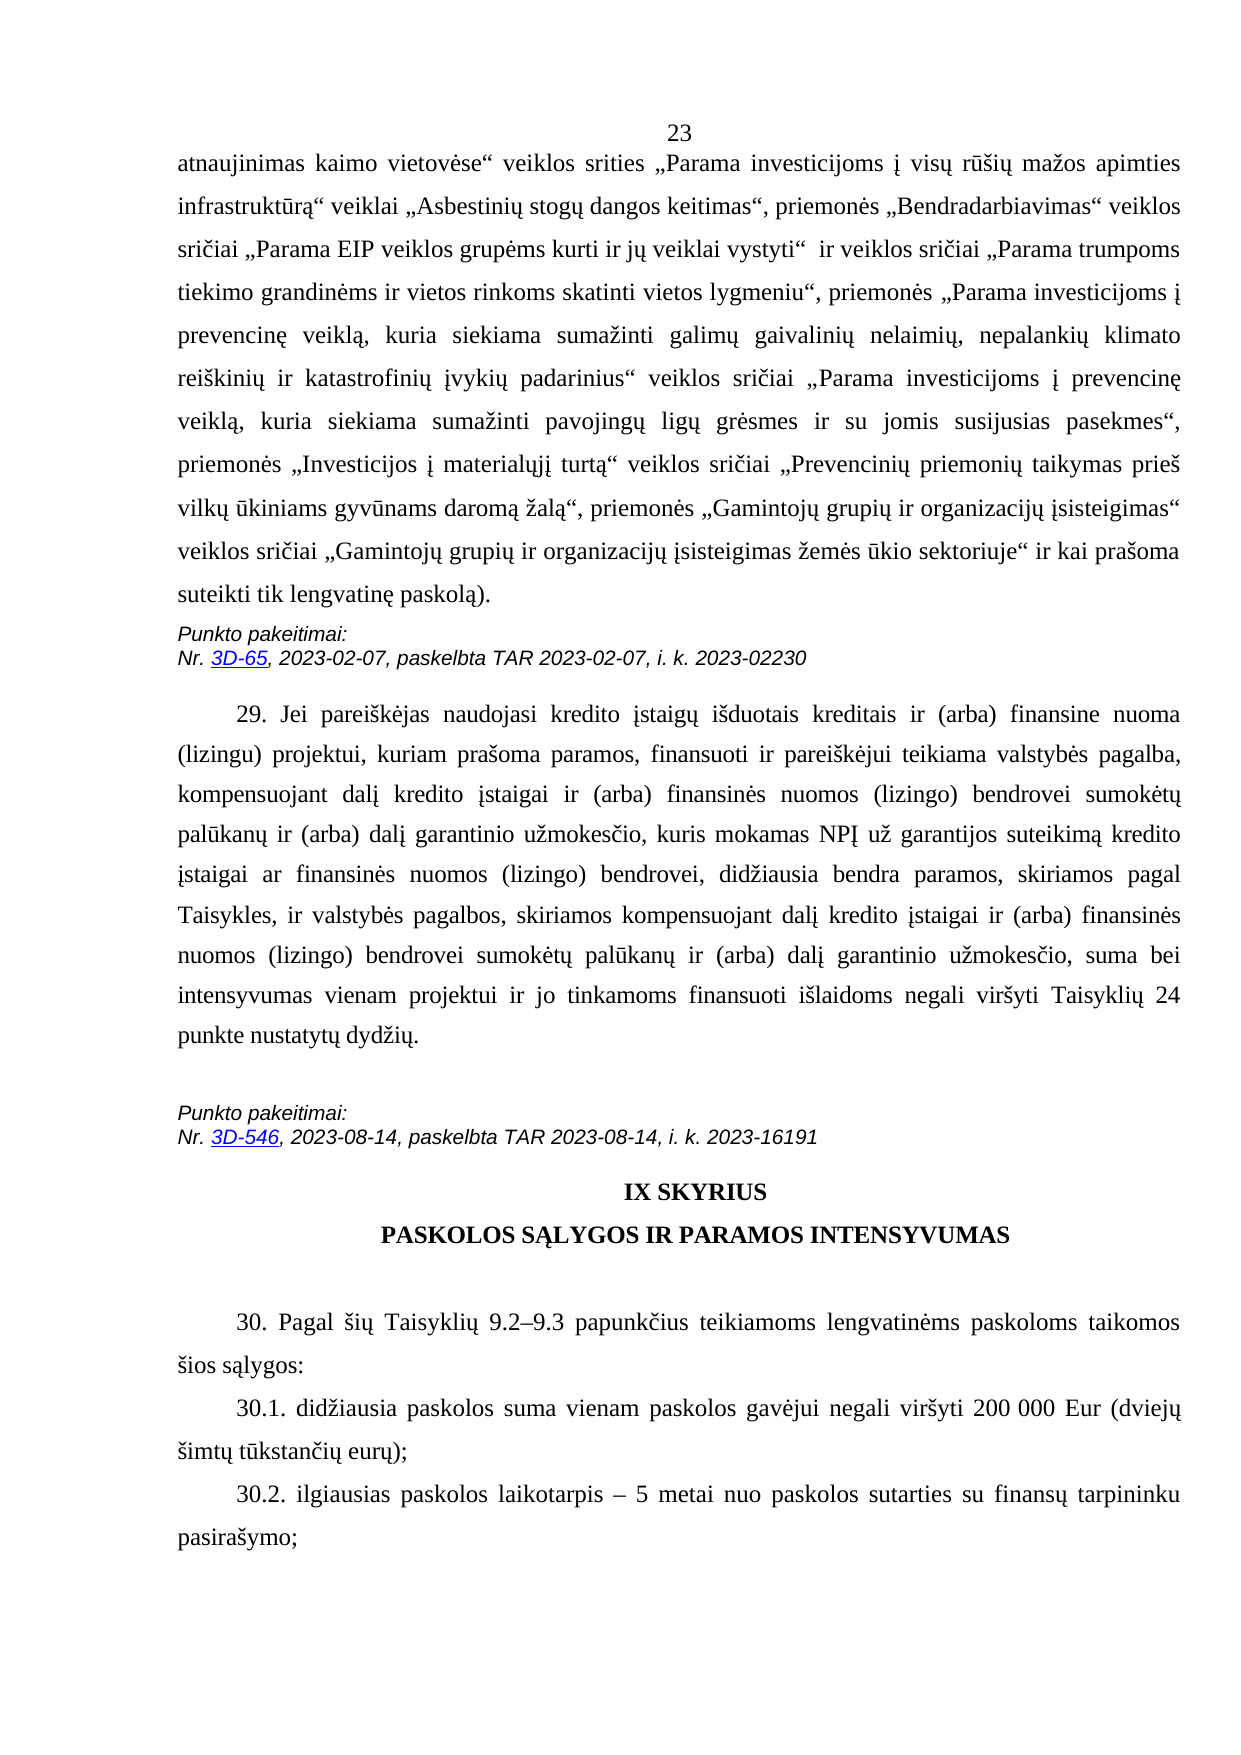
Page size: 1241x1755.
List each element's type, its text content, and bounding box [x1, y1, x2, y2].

text Nr. 3D-65, 2023-02-07, paskelbta TAR 2023-02-07, i. k. 2023-02230 [177, 646, 1181, 670]
text atnaujinimas kaimo vietovėse“ veiklos srities „Parama investicijoms į visų rūšių mažos apimties infrastruktūrą“ veiklai „Asbestinių stogų dangos keitimas“, priemonės „Bendradarbiavimas“ veiklos sričiai „Parama EIP veiklos grupėms kurti ir jų veiklai vystyti“ ir veiklos sričiai „Parama trumpoms tiekimo grandinėms ir vietos rinkoms skatinti vietos lygmeniu“, priemonės „Parama investicijoms į prevencinę veiklą, kuria siekiama sumažinti galimų gaivalinių nelaimių, nepalankių klimato reiškinių ir katastrofinių įvykių padarinius“ veiklos sričiai „Parama investicijoms į prevencinę veiklą, kuria siekiama sumažinti pavojingų ligų grėsmes ir su jomis susijusias pasekmes“, priemonės „Investicijos į materialųjį turtą“ veiklos sričiai „Prevencinių priemonių taikymas prieš vilkų ūkiniams gyvūnams daromą žalą“, priemonės „Gamintojų grupių ir organizacijų įsisteigimas“ veiklos sričiai „Gamintojų grupių ir organizacijų įsisteigimas žemės ūkio sektoriuje“ ir kai prašoma suteikti tik lengvatinę paskolą). [177, 148, 1181, 608]
text Nr. 3D-546, 2023-08-14, paskelbta TAR 2023-08-14, i. k. 2023-16191 [177, 1125, 1181, 1149]
text IX SKYRIUS [177, 1177, 1181, 1206]
text Punkto pakeitimai: [177, 622, 1181, 646]
text 30.1. didžiausia paskolos suma vienam paskolos gavėjui negali viršyti 200 000 Eur (dviejų šimtų tūkstančių eurų); [177, 1393, 1181, 1465]
text 30. Pagal šių Taisyklių 9.2–9.3 papunkčius teikiamoms lengvatinėms paskoloms taikomos šios sąlygos: [177, 1307, 1181, 1379]
text 29. Jei pareiškėjas naudojasi kredito įstaigų išduotais kreditais ir (arba) finansine nuoma (lizingu) projektui, kuriam prašoma paramos, finansuoti ir pareiškėjui teikiama valstybės pagalba, kompensuojant dalį kredito įstaigai ir (arba) finansinės nuomos (lizingo) bendrovei sumokėtų palūkanų ir (arba) dalį garantinio užmokesčio, kuris mokamas NPĮ už garantijos suteikimą kredito įstaigai ar finansinės nuomos (lizingo) bendrovei, didžiausia bendra paramos, skiriamos pagal Taisykles, ir valstybės pagalbos, skiriamos kompensuojant dalį kredito įstaigai ir (arba) finansinės nuomos (lizingo) bendrovei sumokėtų palūkanų ir (arba) dalį garantinio užmokesčio, suma bei intensyvumas vienam projektui ir jo tinkamoms finansuoti išlaidoms negali viršyti Taisyklių 24 punkte nustatytų dydžių. [177, 699, 1181, 1049]
text PASKOLOS SĄLYGOS IR PARAMOS INTENSYVUMAS [177, 1221, 1181, 1249]
text Punkto pakeitimai: [177, 1101, 1181, 1125]
text 30.2. ilgiausias paskolos laikotarpis – 5 metai nuo paskolos sutarties su finansų tarpininku pasirašymo; [177, 1479, 1181, 1551]
